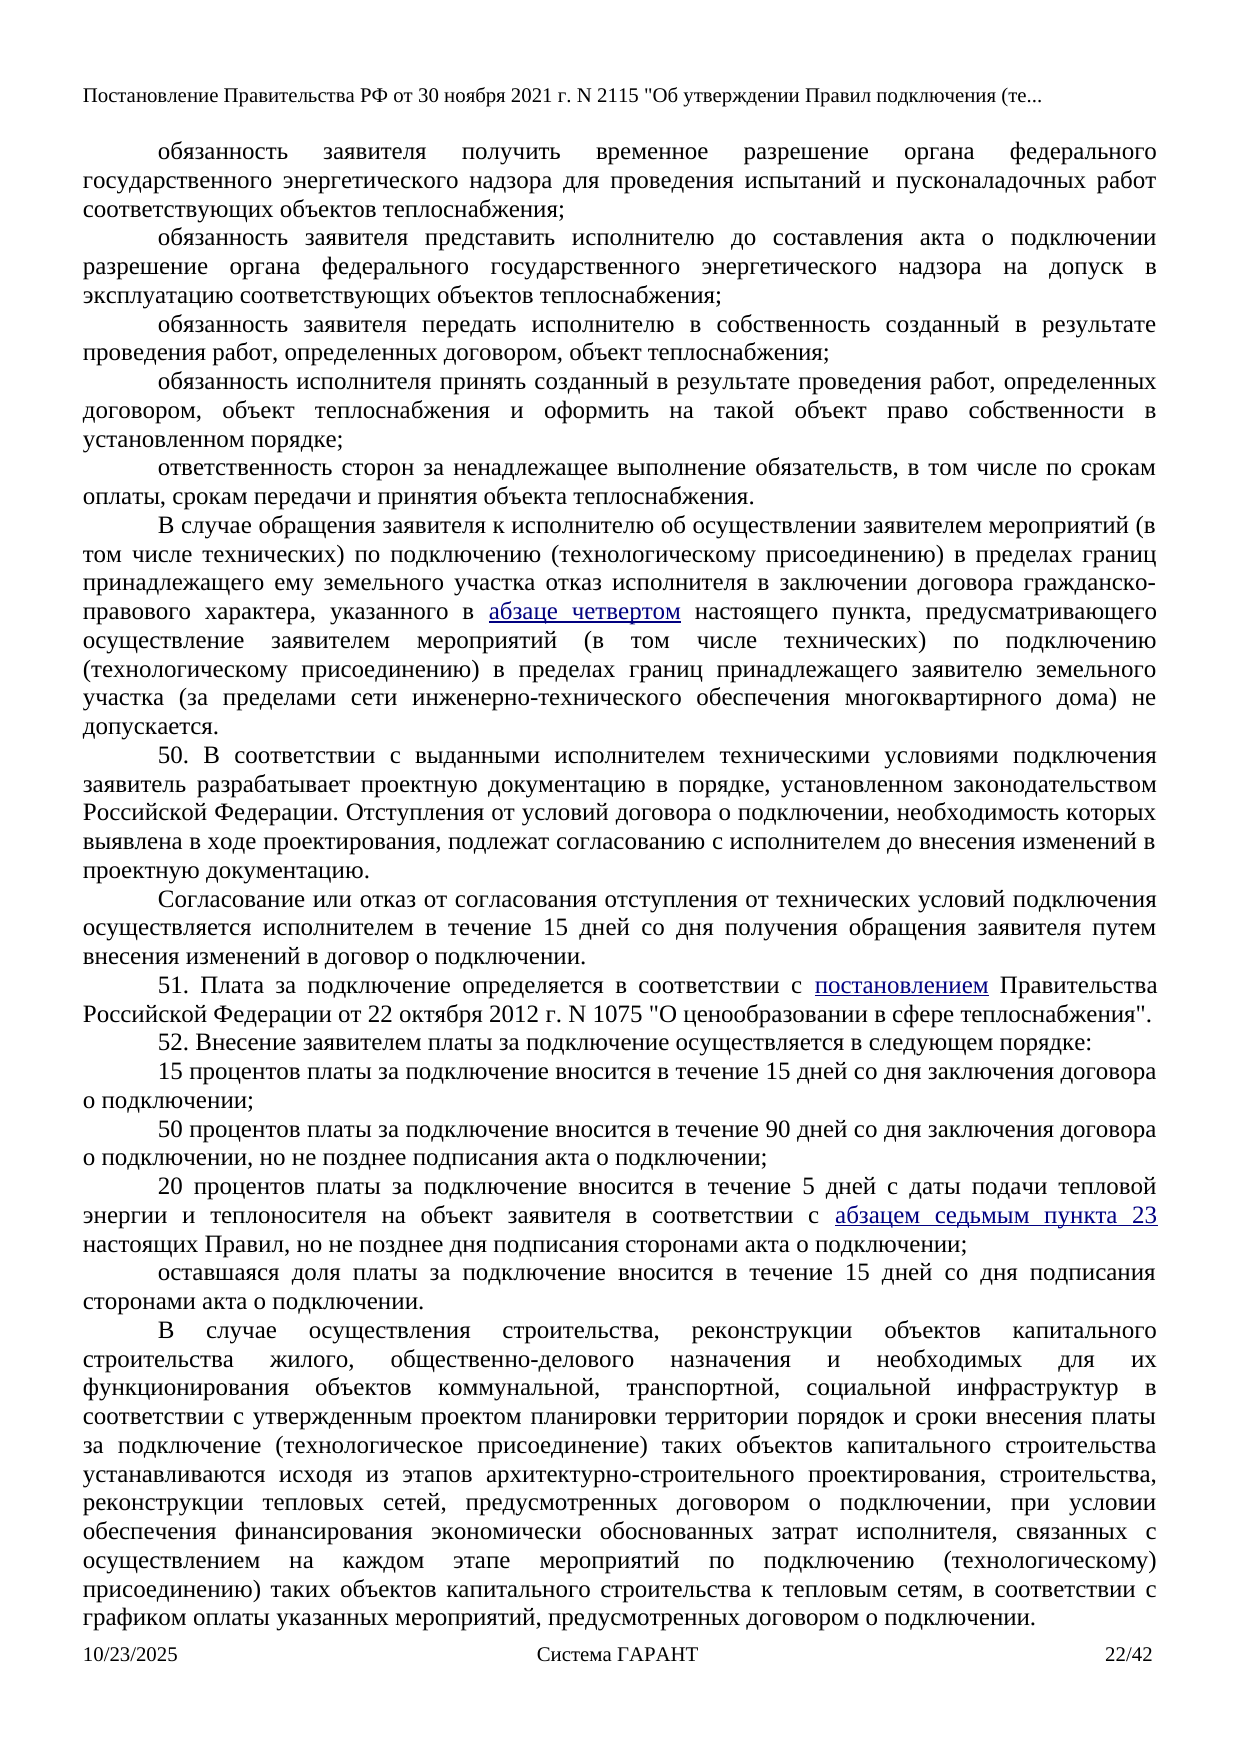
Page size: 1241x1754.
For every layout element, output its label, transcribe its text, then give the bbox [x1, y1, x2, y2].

text 15 процентов платы за подключение вносится в течение 15 дней со дня заключения договора о подключении; [83, 1056, 1157, 1114]
text Согласование или отказ от согласования отступления от технических условий подключения осуществляется исполнителем в течение 15 дней со дня получения обращения заявителя путем внесения изменений в договор о подключении. [83, 884, 1157, 970]
text В случае осуществления строительства, реконструкции объектов капитального строительства жилого, общественно-делового назначения и необходимых для их функционирования объектов коммунальной, транспортной, социальной инфраструктур в соответствии с утвержденным проектом планировки территории порядок и сроки внесения платы за подключение (технологическое присоединение) таких объектов капитального строительства устанавливаются исходя из этапов архитектурно-строительного проектирования, строительства, реконструкции тепловых сетей, предусмотренных договором о подключении, при условии обеспечения финансирования экономически обоснованных затрат исполнителя, связанных с осуществлением на каждом этапе мероприятий по подключению (технологическому) присоединению) таких объектов капитального строительства к тепловым сетям, в соответствии с графиком оплаты указанных мероприятий, предусмотренных договором о подключении. [83, 1315, 1157, 1631]
text обязанность исполнителя принять созданный в результате проведения работ, определенных договором, объект теплоснабжения и оформить на такой объект право собственности в установленном порядке; [83, 366, 1157, 452]
text оставшаяся доля платы за подключение вносится в течение 15 дней со дня подписания сторонами акта о подключении. [83, 1257, 1157, 1315]
text обязанность заявителя получить временное разрешение органа федерального государственного энергетического надзора для проведения испытаний и пусконаладочных работ соответствующих объектов теплоснабжения; [83, 136, 1157, 222]
text 20 процентов платы за подключение вносится в течение 5 дней с даты подачи тепловой энергии и теплоносителя на объект заявителя в соответствии с абзацем седьмым пункта 23 настоящих Правил, но не позднее дня подписания сторонами акта о подключении; [83, 1171, 1157, 1257]
text В случае обращения заявителя к исполнителю об осуществлении заявителем мероприятий (в том числе технических) по подключению (технологическому присоединению) в пределах границ принадлежащего ему земельного участка отказ исполнителя в заключении договора гражданско-правового характера, указанного в абзаце четвертом настоящего пункта, предусматривающего осуществление заявителем мероприятий (в том числе технических) по подключению (технологическому присоединению) в пределах границ принадлежащего заявителю земельного участка (за пределами сети инженерно-технического обеспечения многоквартирного дома) не допускается. [83, 510, 1157, 740]
text 51. Плата за подключение определяется в соответствии с постановлением Правительства Российской Федерации от 22 октября 2012 г. N 1075 "О ценообразовании в сфере теплоснабжения". [83, 970, 1157, 1027]
text 50 процентов платы за подключение вносится в течение 90 дней со дня заключения договора о подключении, но не позднее подписания акта о подключении; [83, 1114, 1157, 1171]
text обязанность заявителя представить исполнителю до составления акта о подключении разрешение органа федерального государственного энергетического надзора на допуск в эксплуатацию соответствующих объектов теплоснабжения; [83, 222, 1157, 309]
text ответственность сторон за ненадлежащее выполнение обязательств, в том числе по срокам оплаты, срокам передачи и принятия объекта теплоснабжения. [83, 452, 1157, 510]
text обязанность заявителя передать исполнителю в собственность созданный в результате проведения работ, определенных договором, объект теплоснабжения; [83, 309, 1157, 366]
text 50. В соответствии с выданными исполнителем техническими условиями подключения заявитель разрабатывает проектную документацию в порядке, установленном законодательством Российской Федерации. Отступления от условий договора о подключении, необходимость которых выявлена в ходе проектирования, подлежат согласованию с исполнителем до внесения изменений в проектную документацию. [83, 740, 1157, 884]
text 52. Внесение заявителем платы за подключение осуществляется в следующем порядке: [83, 1027, 1157, 1056]
